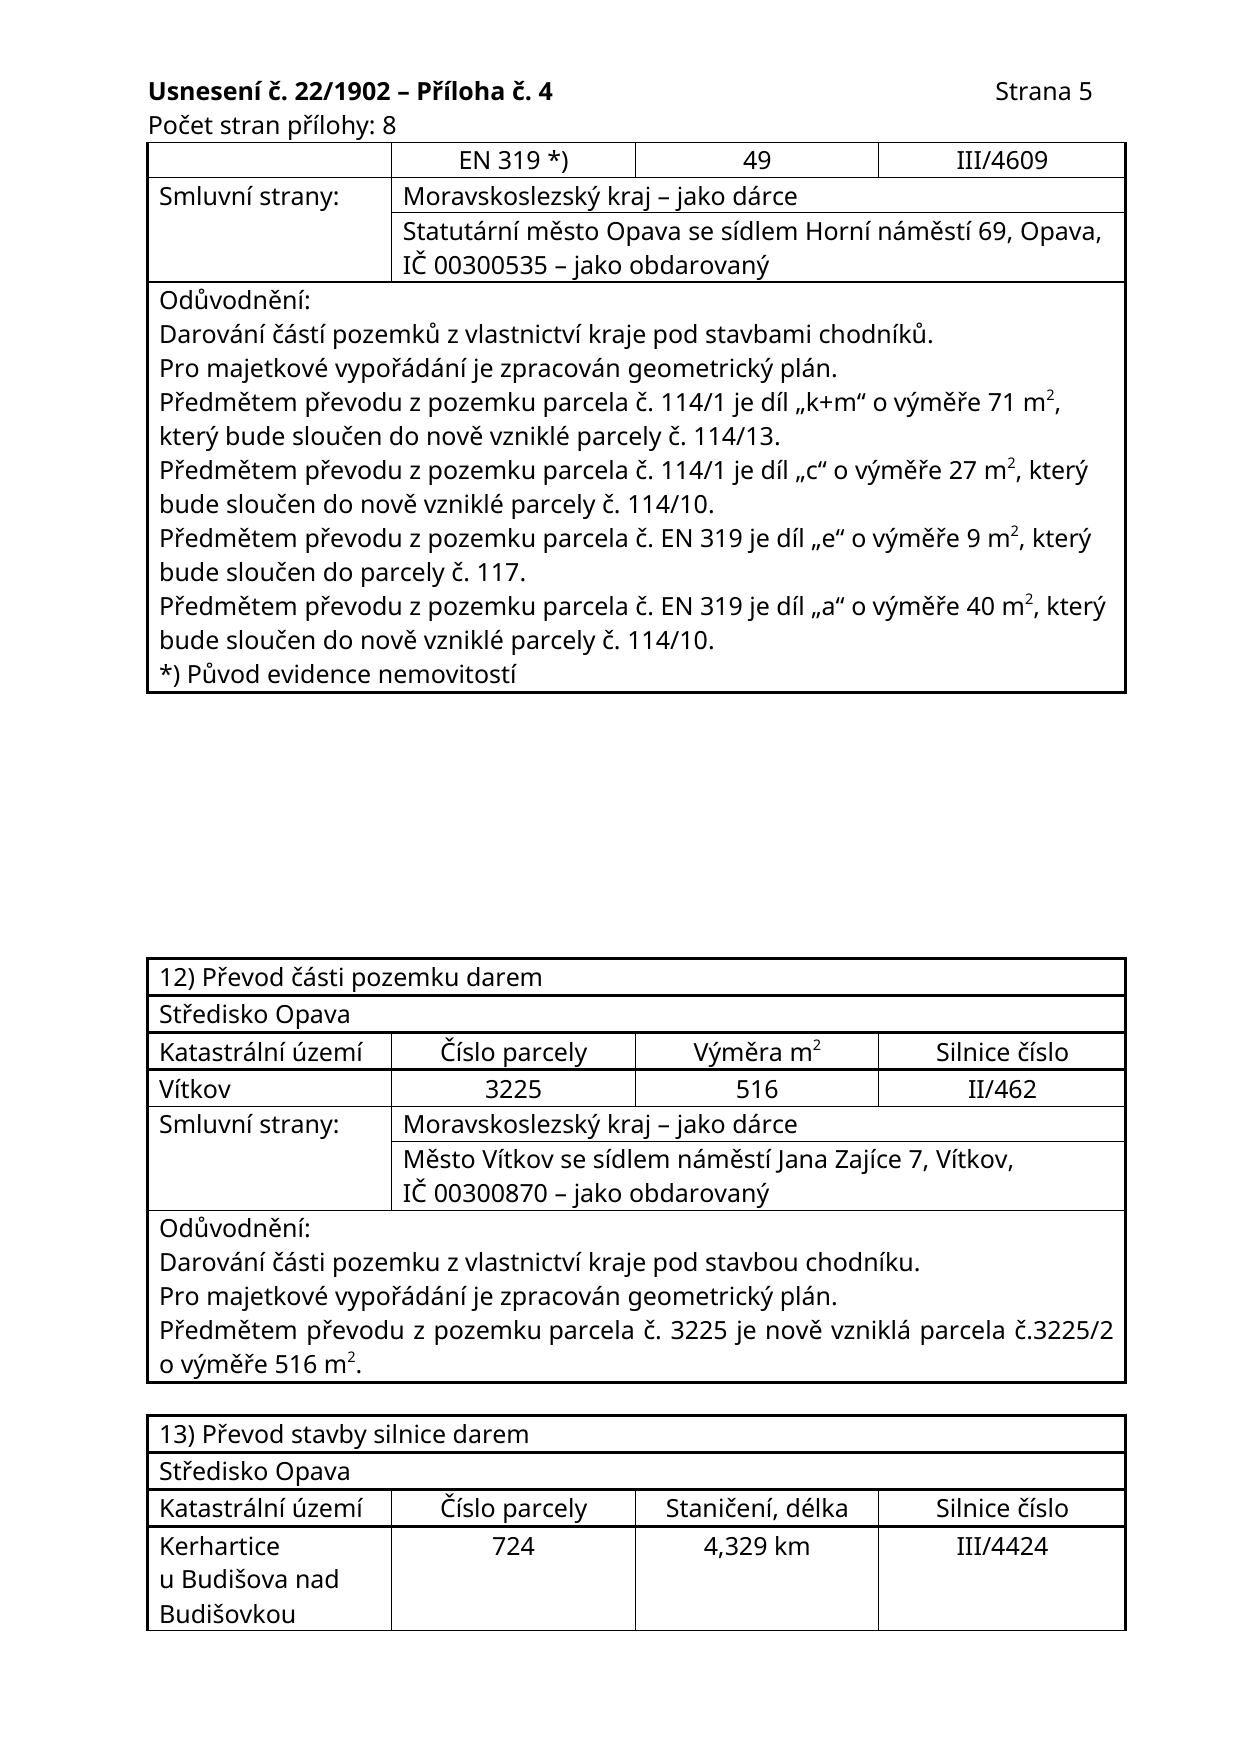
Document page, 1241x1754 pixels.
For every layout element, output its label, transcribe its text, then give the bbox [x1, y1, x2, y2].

table_cell Vítkov [149, 1071, 391, 1106]
table_cell Moravskoslezský kraj – jako dárce [392, 178, 1124, 212]
table_cell III/4424 [879, 1528, 1124, 1630]
table_cell 516 [636, 1071, 878, 1106]
table_cell Číslo parcely [392, 1491, 635, 1525]
table_cell Odůvodnění: Darování části pozemku z vlastnictví kraje pod stavbou chodníku. Pro majetkové vypořádání je zpracován geometrický plán. Předmětem převodu z pozemku parcela č. 3225 je nově vzniklá parcela č.3225/2 o výměře 516 m2. [149, 1211, 1124, 1381]
table_cell Kerhartice u Budišova nad Budišovkou [149, 1528, 391, 1630]
table_cell II/462 [879, 1071, 1124, 1106]
table_cell 49 [636, 143, 878, 177]
table_cell Moravskoslezský kraj – jako dárce [392, 1107, 1124, 1141]
table_cell Středisko Opava [149, 1454, 1124, 1488]
table_cell Silnice číslo [879, 1034, 1124, 1068]
table_cell Odůvodnění: Darování částí pozemků z vlastnictví kraje pod stavbami chodníků. Pro majetkové vypořádání je zpracován geometrický plán. Předmětem převodu z pozemku parcela č. 114/1 je díl „k+m“ o výměře 71 m2, který bude sloučen do nově vzniklé parcely č. 114/13. Předmětem převodu z pozemku parcela č. 114/1 je díl „c“ o výměře 27 m2, který bude sloučen do nově vzniklé parcely č. 114/10. Předmětem převodu z pozemku parcela č. EN 319 je díl „e“ o výměře 9 m2, který bude sloučen do parcely č. 117. Předmětem převodu z pozemku parcela č. EN 319 je díl „a“ o výměře 40 m2, který bude sloučen do nově vzniklé parcely č. 114/10. *) Původ evidence nemovitostí [149, 283, 1124, 691]
table_cell Smluvní strany: [149, 1107, 391, 1210]
table_cell Katastrální území [149, 1034, 391, 1068]
table_header 13) Převod stavby silnice darem [149, 1417, 1124, 1451]
table_cell Středisko Opava [149, 997, 1124, 1031]
table_header 12) Převod části pozemku darem [149, 960, 1124, 994]
table_cell Smluvní strany: [149, 178, 391, 281]
table_cell Číslo parcely [392, 1034, 635, 1068]
table_cell 3225 [392, 1071, 635, 1106]
table_cell Katastrální území [149, 1491, 391, 1525]
table_cell Výměra m2 [636, 1034, 878, 1068]
table_cell [149, 143, 391, 177]
table_cell Město Vítkov se sídlem náměstí Jana Zajíce 7, Vítkov, IČ 00300870 – jako obdarovaný [392, 1142, 1124, 1210]
table_cell III/4609 [879, 143, 1124, 177]
table_cell Staničení, délka [636, 1491, 878, 1525]
table_cell 4,329 km [636, 1528, 878, 1630]
table_cell Statutární město Opava se sídlem Horní náměstí 69, Opava, IČ 00300535 – jako obdarovaný [392, 213, 1124, 281]
table_cell 724 [392, 1528, 635, 1630]
table_cell Silnice číslo [879, 1491, 1124, 1525]
table_cell EN 319 *) [392, 143, 635, 177]
